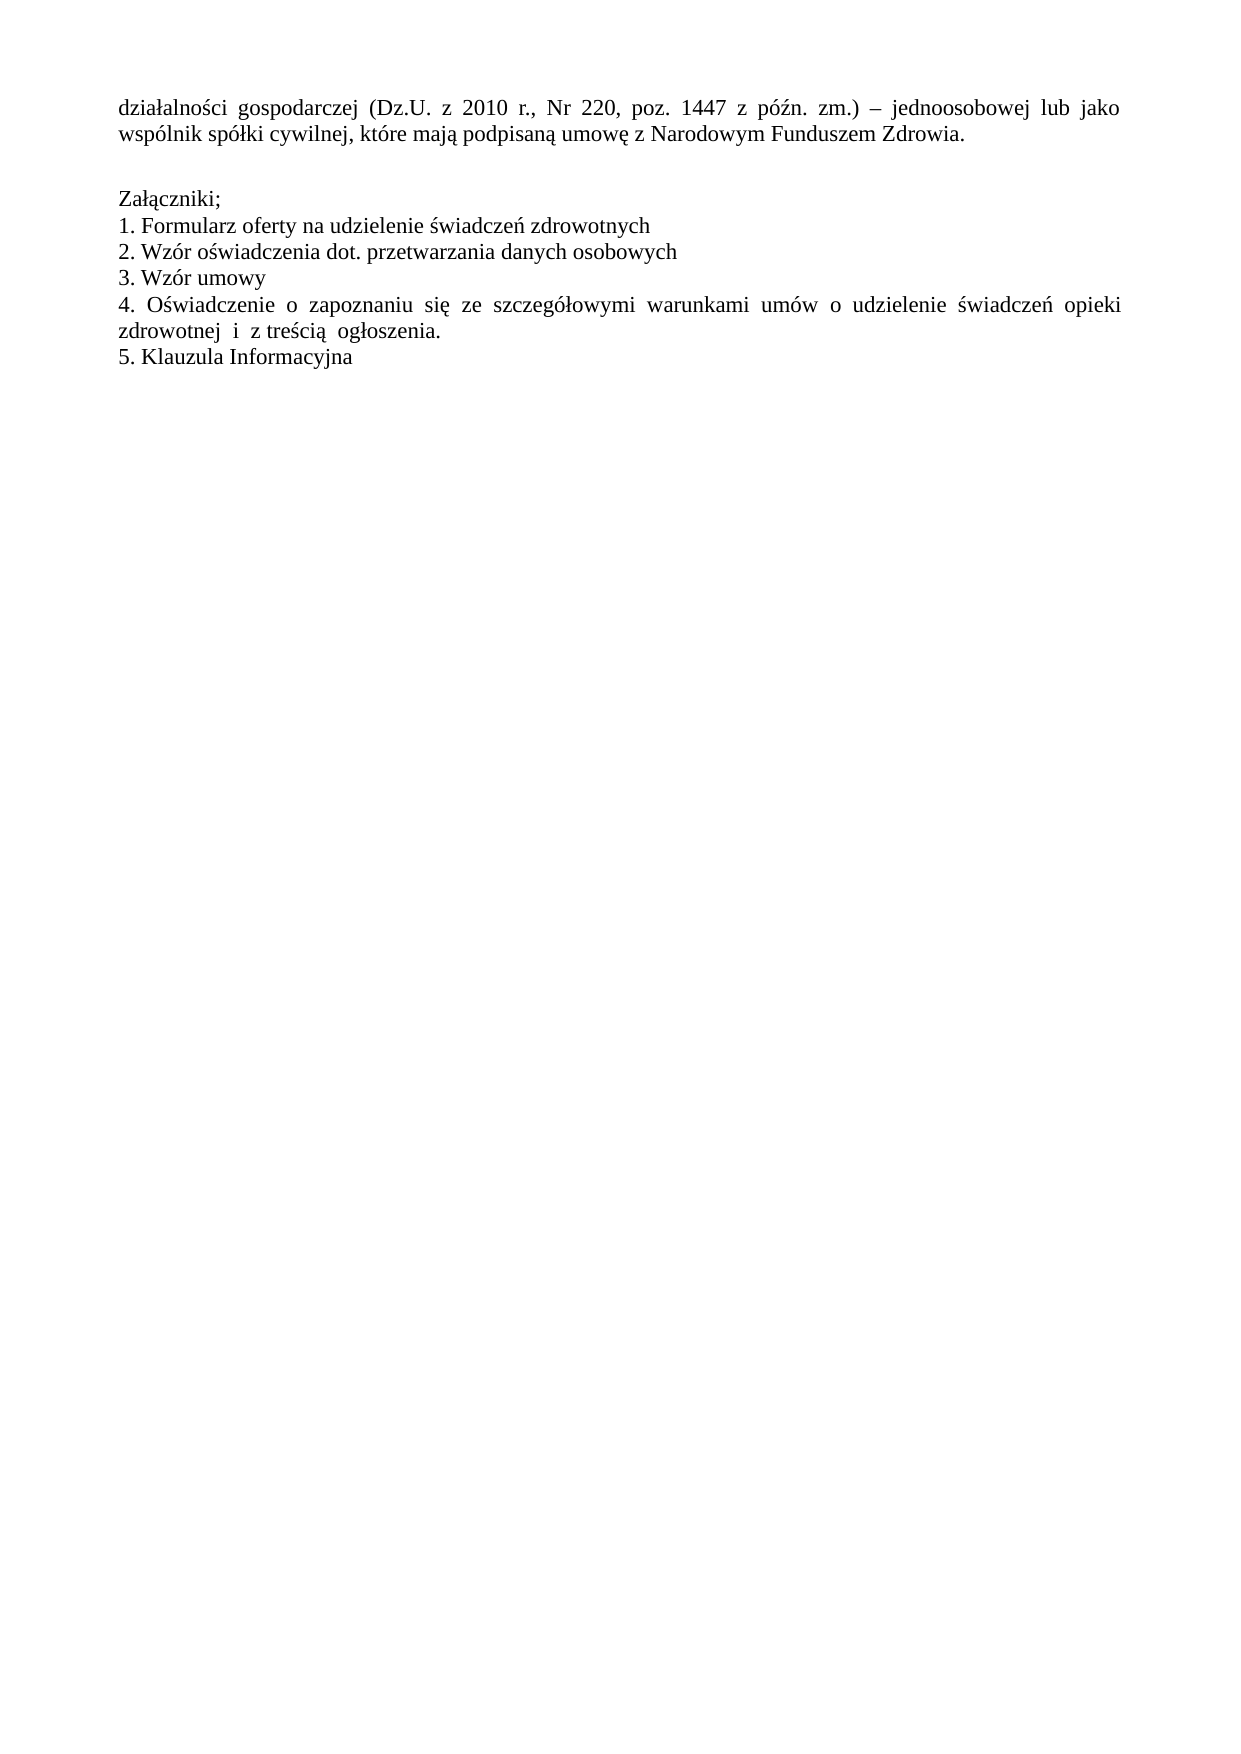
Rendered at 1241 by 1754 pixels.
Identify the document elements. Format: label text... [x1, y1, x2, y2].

text 2. Wzór oświadczenia dot. przetwarzania danych osobowych [118, 238, 1122, 264]
text 1. Formularz oferty na udzielenie świadczeń zdrowotnych [118, 212, 1122, 238]
text 4. Oświadczenie o zapoznaniu się ze szczegółowymi warunkami umów o udzielenie świadczeń opieki zdrowotnej i z treścią ogłoszenia. [118, 291, 1122, 343]
text działalności gospodarczej (Dz.U. z 2010 r., Nr 220, poz. 1447 z późn. zm.) – jednoosobowej lub jako wspólnik spółki cywilnej, które mają podpisaną umowę z Narodowym Funduszem Zdrowia. [118, 94, 1122, 146]
text 3. Wzór umowy [118, 264, 1122, 291]
text Załączniki; [118, 185, 1122, 212]
text 5. Klauzula Informacyjna [118, 343, 1122, 370]
